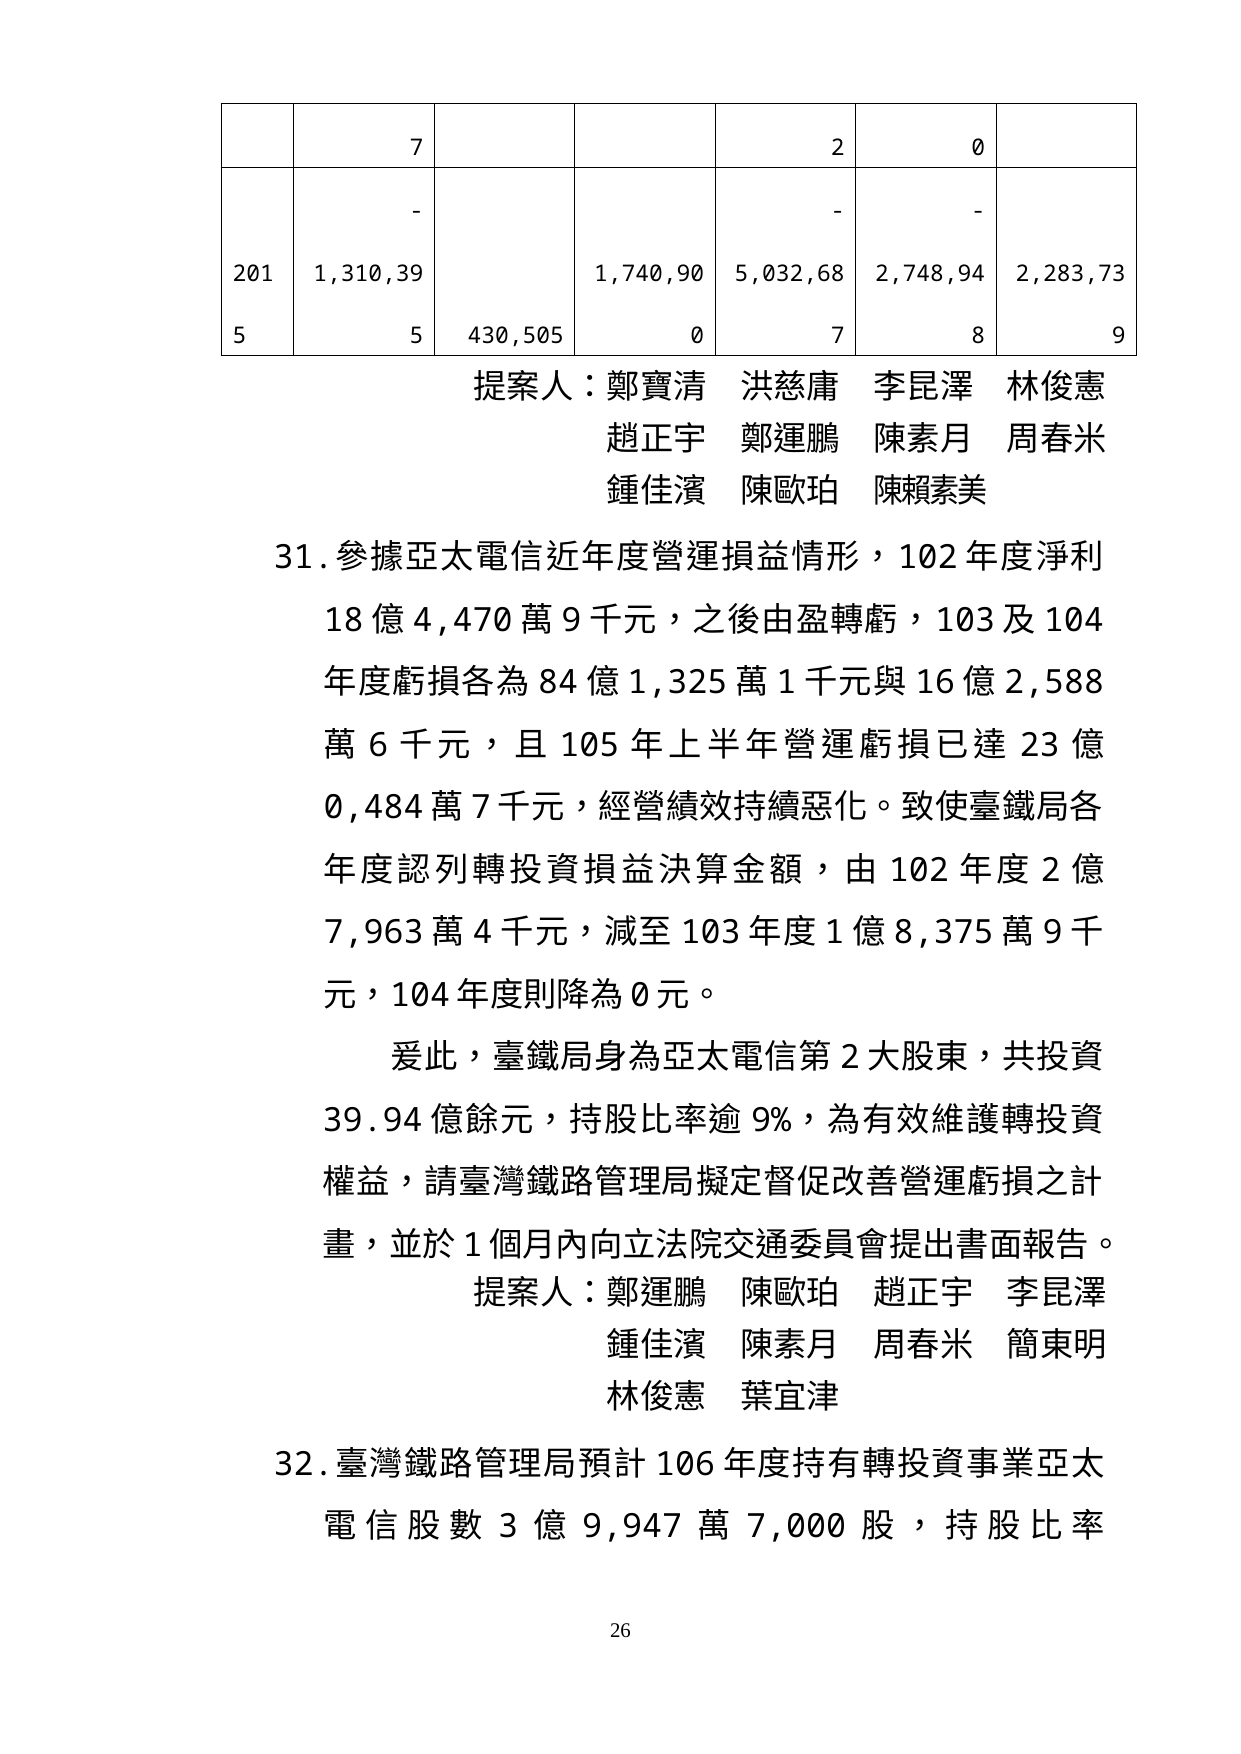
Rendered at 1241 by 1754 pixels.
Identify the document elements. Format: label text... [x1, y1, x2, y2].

text 31.參據亞太電信近年度營運損益情形，102年度淨利18億4,470萬9千元，之後由盈轉虧，103及104年度虧損各為84億1,325萬1千元與16億2,588萬6千元，且105年上半年營運虧損已達23億0,484萬7千元，經營績效持續惡化。致使臺鐵局各年度認列轉投資損益決算金額，由102年度2億7,963萬4千元，減至103年度1億8,375萬9千元，104年度則降為0元。 [273, 513, 1104, 1013]
table_cell 2 [716, 104, 855, 167]
text 提案人：鄭運鵬 陳歐珀 趙正宇 李昆澤 鍾佳濱 陳素月 周春米 簡東明 林俊憲 葉宜津 [473, 1263, 1117, 1419]
table_cell 2,283,739 [997, 168, 1136, 355]
table_cell -2,748,948 [856, 168, 996, 355]
table_cell 2015 [222, 168, 293, 355]
table_cell -1,310,395 [294, 168, 434, 355]
table_cell [222, 104, 293, 167]
table_cell 7 [294, 104, 434, 167]
text 32.臺灣鐵路管理局預計106年度持有轉投資事業亞太電信股數3億9,947萬7,000股，持股比率9.29%，為第二大股東，惟根據亞太電信近年營運損益情形，自103年度起由盈轉虧，103年度虧損84億1,325萬1千元、104年度16億2,588萬6千元，經營未見起色，導致臺鐵局認列轉投資損益決算金額至104年度已降為0元。有鑑於此，臺灣鐵路管理局應善盡管理人職責，研謀措施督促亞太電信改善營運績效欠佳問題，以維護政府投資權益。 [273, 1419, 1104, 1544]
table_cell [575, 104, 715, 167]
text 提案人：鄭寶清 洪慈庸 李昆澤 林俊憲 趙正宇 鄭運鵬 陳素月 周春米 鍾佳濱 陳歐珀 陳賴素美 [473, 356, 1117, 513]
table_cell [997, 104, 1136, 167]
table_cell 1,740,900 [575, 168, 715, 355]
table_cell 0 [856, 104, 996, 167]
table_cell -5,032,687 [716, 168, 855, 355]
table_cell 430,505 [435, 168, 574, 355]
text 爰此，臺鐵局身為亞太電信第2大股東，共投資39.94億餘元，持股比率逾9%，為有效維護轉投資權益，請臺灣鐵路管理局擬定督促改善營運虧損之計畫，並於1個月內向立法院交通委員會提出書面報告。 [322, 1013, 1104, 1263]
table_cell [435, 104, 574, 167]
